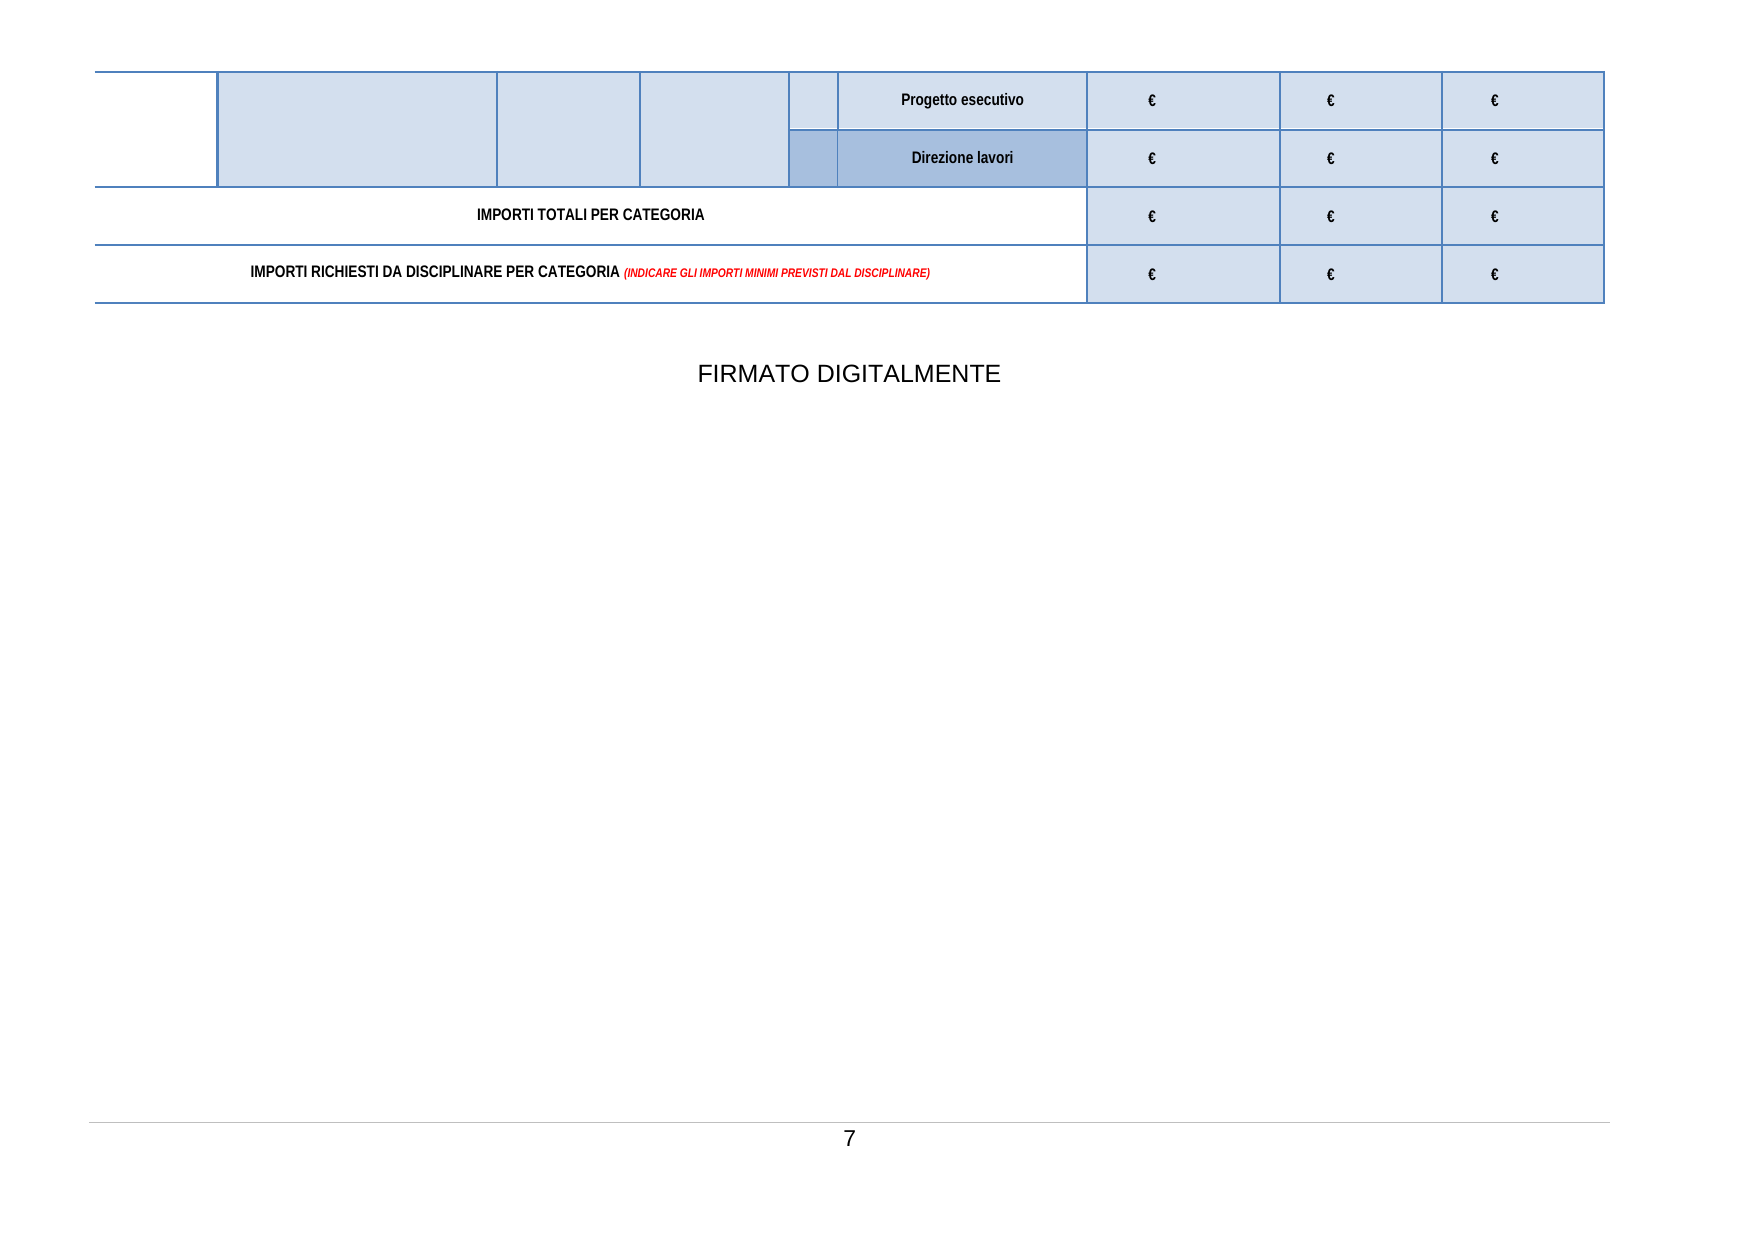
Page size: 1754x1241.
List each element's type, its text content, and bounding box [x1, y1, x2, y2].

table_cell € [1443, 131, 1603, 186]
table_cell [95, 73, 216, 186]
table_cell [790, 73, 837, 128]
table_cell € [1281, 73, 1441, 128]
table_cell € [1443, 188, 1603, 244]
table_cell € [1088, 246, 1279, 302]
table_cell Direzione lavori [838, 131, 1086, 186]
table_cell € [1088, 131, 1279, 186]
table_cell € [1088, 73, 1279, 128]
table_cell [790, 131, 837, 186]
text FIRMATO DIGITALMENTE [89, 359, 1610, 388]
table_cell [219, 73, 496, 186]
table_cell IMPORTI RICHIESTI DA DISCIPLINARE PER CATEGORIA (INDICARE GLI IMPORTI MINIMI PREVISTI DAL DISCIPLINARE) [95, 246, 1086, 302]
table_cell IMPORTI TOTALI PER CATEGORIA [95, 188, 1086, 244]
table_cell Progetto esecutivo [839, 73, 1086, 128]
table_cell [641, 73, 788, 186]
table_cell € [1443, 246, 1603, 302]
table_cell € [1281, 188, 1441, 244]
table_cell € [1281, 246, 1441, 302]
table_cell € [1281, 131, 1441, 186]
table_cell € [1088, 188, 1279, 244]
table_cell [498, 73, 639, 186]
table_cell € [1443, 73, 1603, 128]
